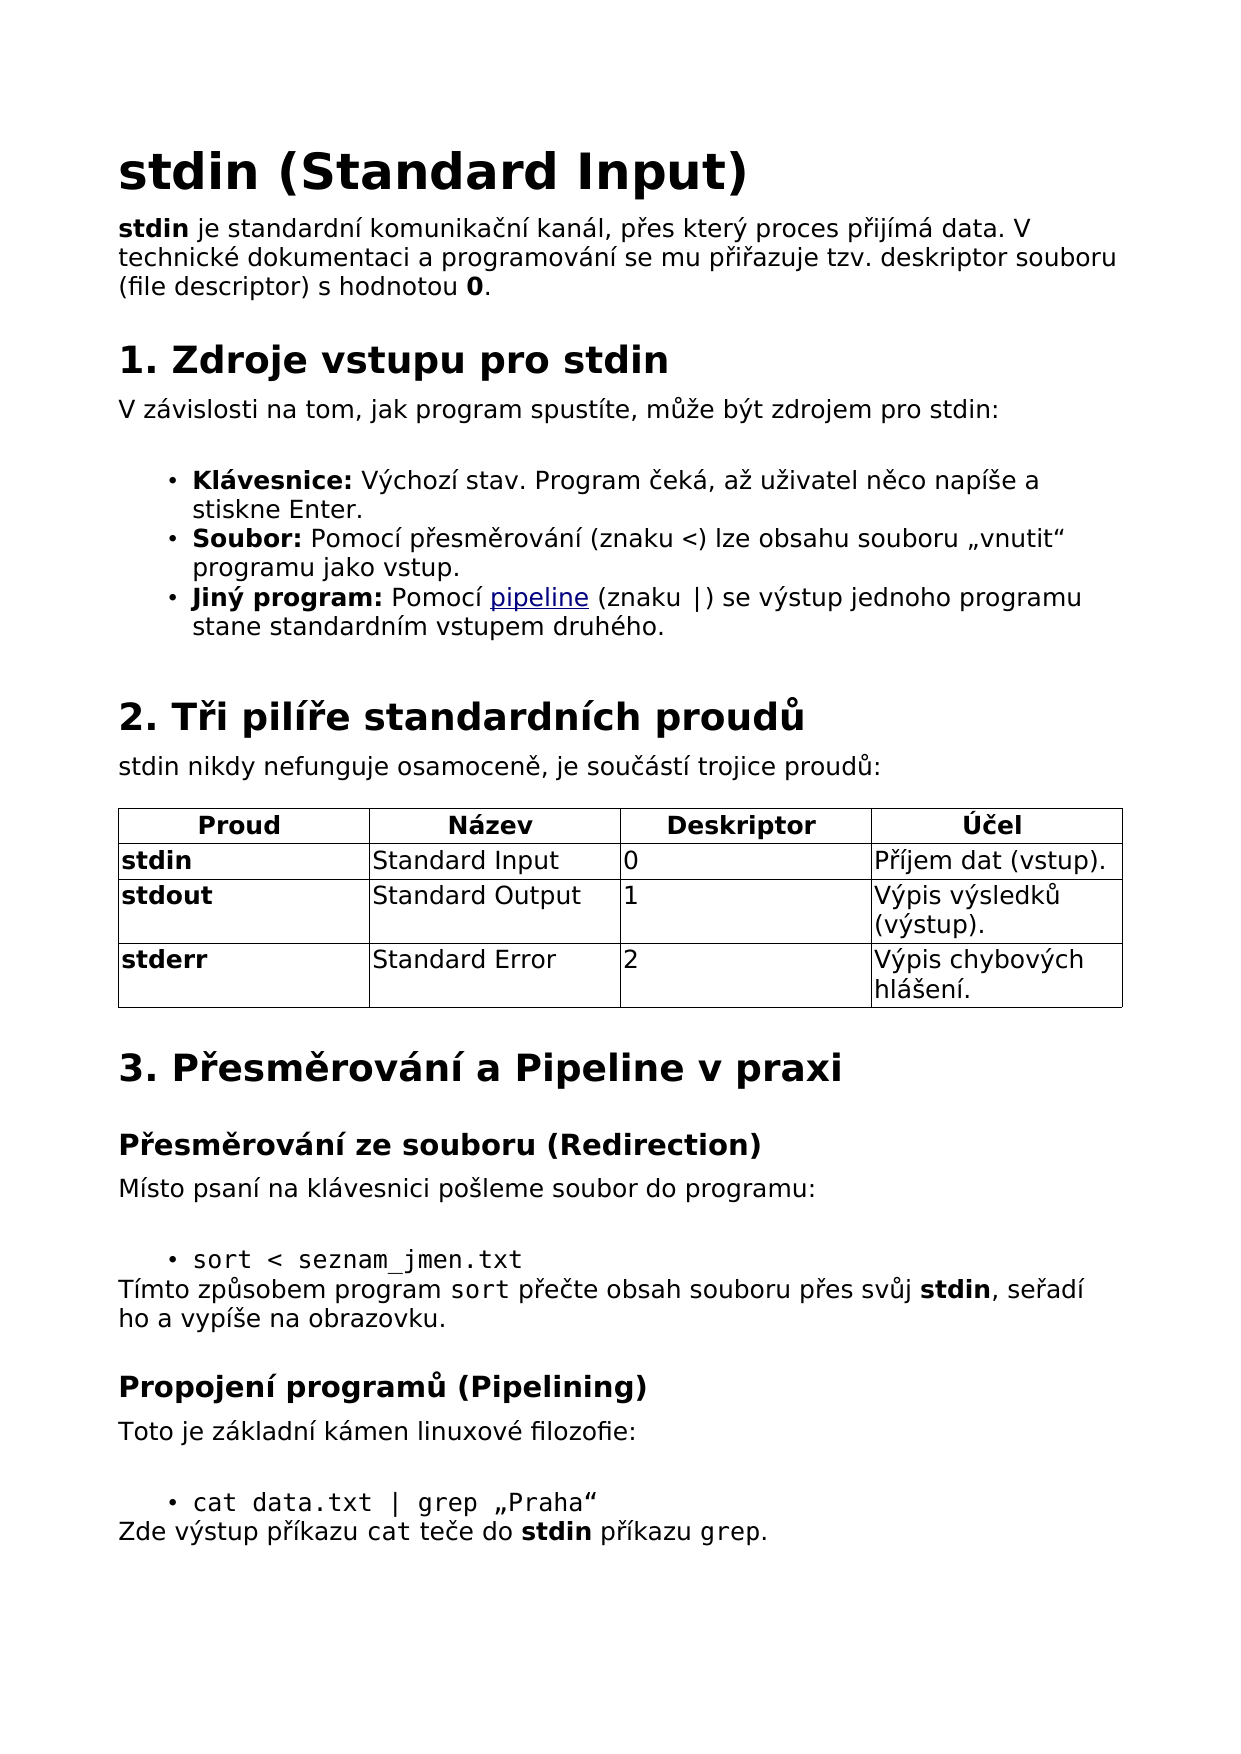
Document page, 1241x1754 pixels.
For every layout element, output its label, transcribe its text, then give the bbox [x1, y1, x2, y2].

subtitle 1. Zdroje vstupu pro stdin [118, 339, 1122, 382]
text stdin je standardní komunikační kanál, přes který proces přijímá data. V technické dokumentaci a programování se mu přiřazuje tzv. deskriptor souboru (file descriptor) s hodnotou 0. [118, 214, 1122, 301]
subtitle Přesměrování ze souboru (Redirection) [118, 1128, 1122, 1162]
table_cell stdin [119, 844, 369, 878]
list Soubor: Pomocí přesměrování (znaku <) lze obsahu souboru „vnutit“ programu jako vstup. [177, 524, 1122, 583]
table_cell Standard Input [370, 844, 620, 878]
text V závislosti na tom, jak program spustíte, může být zdrojem pro stdin: [118, 395, 1122, 424]
list sort < seznam_jmen.txt [177, 1246, 1122, 1275]
subtitle 2. Tři pilíře standardních proudů [118, 696, 1122, 739]
list Klávesnice: Výchozí stav. Program čeká, až uživatel něco napíše a stiskne Enter. [177, 466, 1122, 524]
table_header Účel [872, 809, 1122, 843]
table_header Proud [119, 809, 369, 843]
table_cell Výpis výsledků (výstup). [872, 880, 1122, 943]
table_header Deskriptor [621, 809, 871, 843]
text Místo psaní na klávesnici pošleme soubor do programu: [118, 1174, 1122, 1204]
table_cell Standard Output [370, 880, 620, 943]
table_cell Příjem dat (vstup). [872, 844, 1122, 878]
table_cell 2 [621, 944, 871, 1007]
table_cell stderr [119, 944, 369, 1007]
subtitle 3. Přesměrování a Pipeline v praxi [118, 1047, 1122, 1091]
table_cell 0 [621, 844, 871, 878]
list Jiný program: Pomocí pipeline (znaku |) se výstup jednoho programu stane standardním vstupem druhého. [177, 583, 1122, 641]
table_cell Standard Error [370, 944, 620, 1007]
subtitle stdin (Standard Input) [118, 143, 1122, 201]
table_cell 1 [621, 880, 871, 943]
text stdin nikdy nefunguje osamoceně, je součástí trojice proudů: [118, 752, 1122, 781]
table_cell stdout [119, 880, 369, 943]
table_header Název [370, 809, 620, 843]
text Toto je základní kámen linuxové filozofie: [118, 1417, 1122, 1446]
list cat data.txt | grep „Praha“ [177, 1488, 1122, 1517]
text Zde výstup příkazu cat teče do stdin příkazu grep. [118, 1517, 1122, 1547]
table_cell Výpis chybových hlášení. [872, 944, 1122, 1007]
subtitle Propojení programů (Pipelining) [118, 1371, 1122, 1404]
text Tímto způsobem program sort přečte obsah souboru přes svůj stdin, seřadí ho a vypíše na obrazovku. [118, 1275, 1122, 1333]
